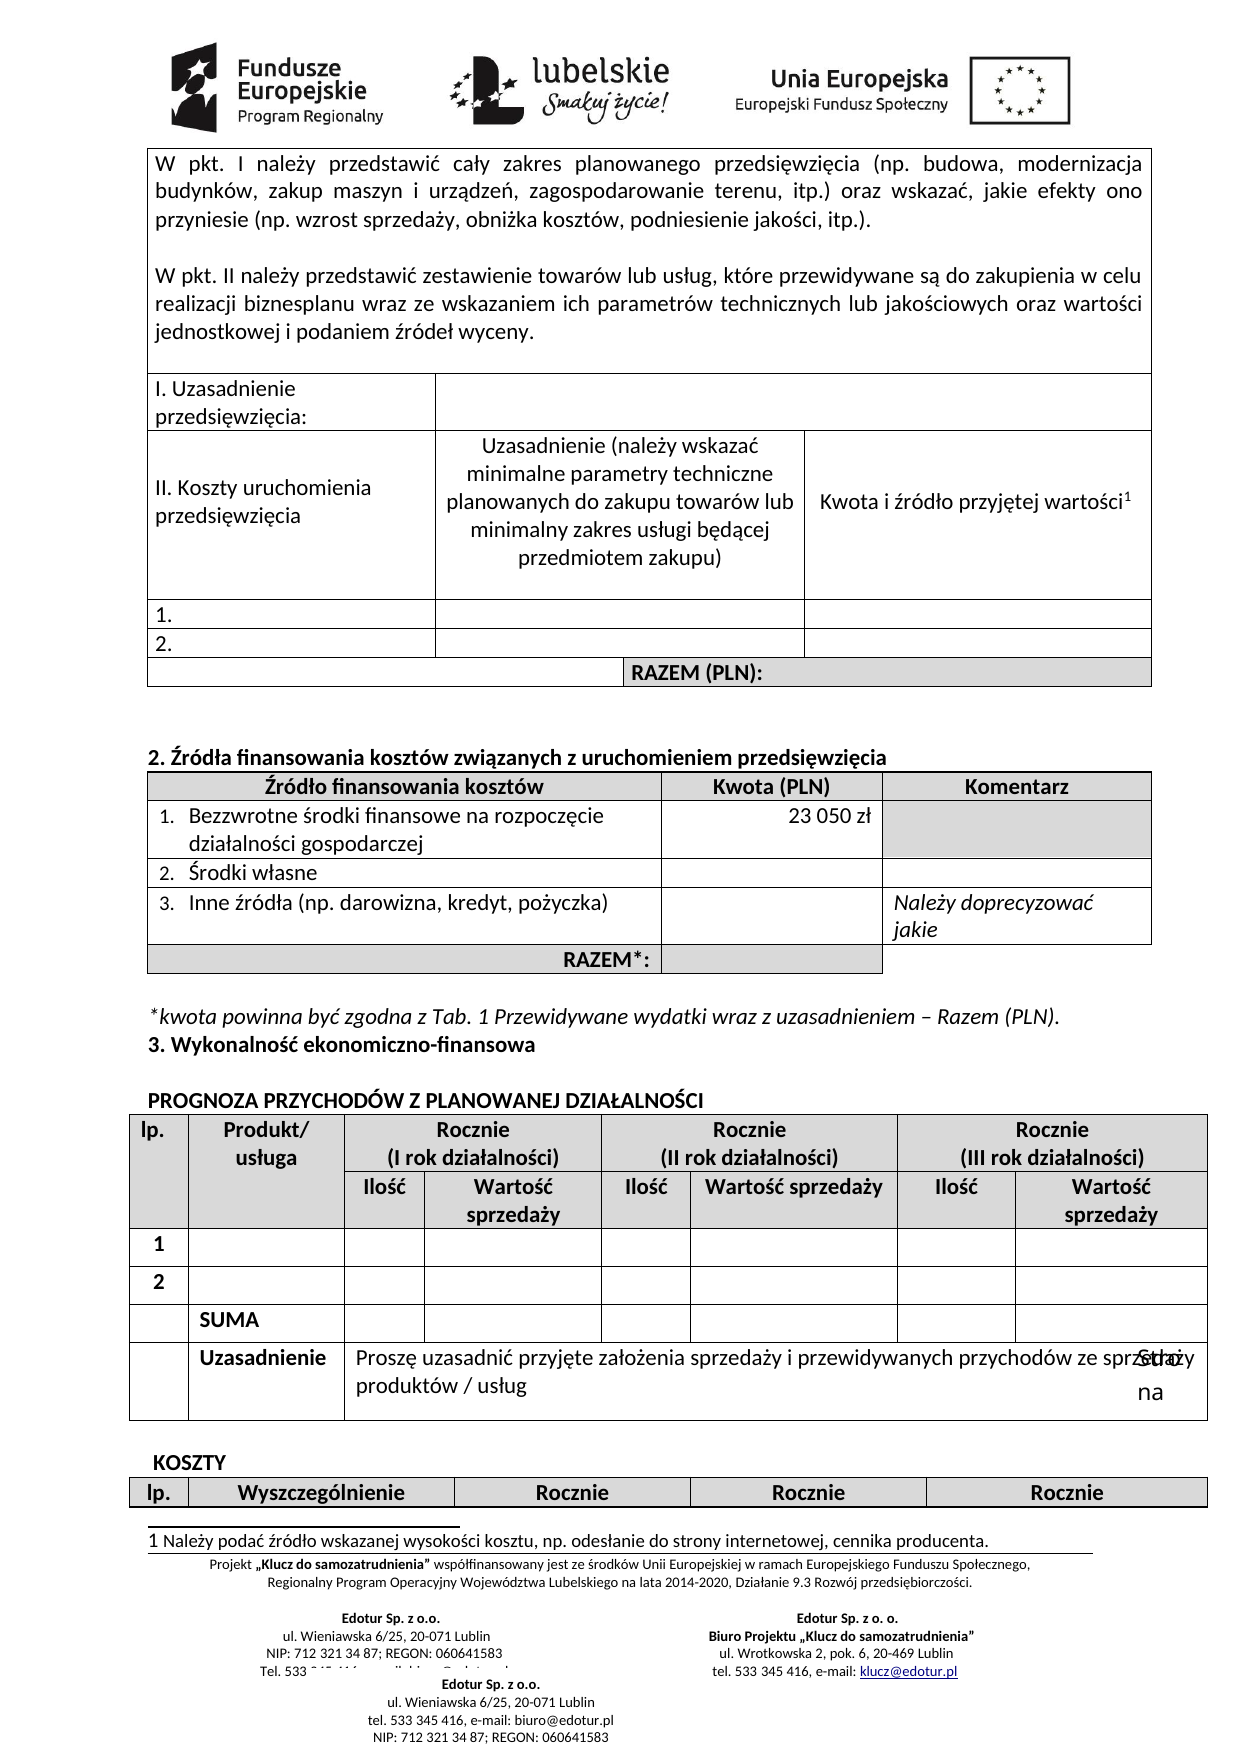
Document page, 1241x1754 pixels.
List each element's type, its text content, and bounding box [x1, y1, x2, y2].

table_cell [436, 374, 1151, 430]
table_cell [883, 801, 1151, 857]
text 2. Źródła finansowania kosztów związanych z uruchomieniem przedsięwzięcia [148, 743, 1093, 771]
table_cell [691, 1229, 897, 1266]
table_cell Środki własne [148, 859, 661, 887]
table_header Źródło finansowania kosztów [148, 773, 661, 800]
table_cell [662, 945, 882, 973]
text 3. Wykonalność ekonomiczno-finansowa [148, 1030, 1093, 1058]
table_header Rocznie [691, 1478, 926, 1506]
table_cell [805, 600, 1151, 628]
table_cell [436, 629, 804, 657]
table_cell [425, 1305, 601, 1342]
table_cell [345, 1305, 424, 1342]
table_header Wyszczególnienie [189, 1478, 454, 1506]
table_cell [662, 888, 882, 944]
table_cell [662, 859, 882, 887]
table_cell [148, 658, 623, 686]
table_cell [898, 1229, 1015, 1266]
table_cell [189, 1229, 344, 1266]
table_cell II. Koszty uruchomienia przedsięwzięcia [148, 431, 435, 599]
table_header Komentarz [883, 773, 1151, 800]
table_cell [602, 1267, 690, 1304]
table_header lp. [130, 1115, 188, 1228]
table_cell Wartość sprzedaży [425, 1172, 601, 1228]
table_cell W pkt. I należy przedstawić cały zakres planowanego przedsięwzięcia (np. budowa, modernizacja budynków, zakup maszyn i urządzeń, zagospodarowanie terenu, itp.) oraz wskazać, jakie efekty ono przyniesie (np. wzrost sprzedaży, obniżka kosztów, podniesienie jakości, itp.). W pkt. II należy przedstawić zestawienie towarów lub usług, które przewidywane są do zakupienia w celu realizacji biznesplanu wraz ze wskazaniem ich parametrów technicznych lub jakościowych oraz wartości jednostkowej i podaniem źródeł wyceny. [148, 149, 1151, 373]
table_cell [1016, 1305, 1207, 1342]
table_cell [345, 1229, 424, 1266]
table_cell [805, 629, 1151, 657]
table_header lp. [130, 1478, 188, 1506]
table_cell [898, 1305, 1015, 1342]
text KOSZTY [148, 1448, 1093, 1477]
table_cell [1016, 1229, 1207, 1266]
table_cell RAZEM*: [148, 945, 661, 973]
table_cell Ilość [345, 1172, 424, 1228]
table_header Rocznie (II rok działalności) [602, 1115, 897, 1171]
table_cell [345, 1267, 424, 1304]
table_cell [148, 629, 435, 657]
table_cell 2 [130, 1267, 188, 1304]
table_cell [602, 1229, 690, 1266]
text *kwota powinna być zgodna z Tab. 1 Przewidywane wydatki wraz z uzasadnieniem – Razem (PLN). [148, 1002, 1093, 1030]
table_cell RAZEM (PLN): [624, 658, 1151, 686]
table_cell [130, 1305, 188, 1342]
table_cell Inne źródła (np. darowizna, kredyt, pożyczka) [148, 888, 661, 944]
table_cell [189, 1267, 344, 1304]
table_header Rocznie (I rok działalności) [345, 1115, 601, 1171]
table_header Rocznie [927, 1478, 1207, 1506]
text PROGNOZA PRZYCHODÓW Z PLANOWANEJ DZIAŁALNOŚCI [148, 1086, 1093, 1114]
table_cell [691, 1305, 897, 1342]
table_cell [148, 600, 435, 628]
table_cell [883, 945, 1151, 973]
table_cell SUMA [189, 1305, 344, 1342]
table_cell 23 050 zł [662, 801, 882, 857]
table_cell [691, 1267, 897, 1304]
table_cell Ilość [898, 1172, 1015, 1228]
table_cell Ilość [602, 1172, 690, 1228]
table_header Produkt/ usługa [189, 1115, 344, 1228]
table_cell 1 [130, 1229, 188, 1266]
table_cell I. Uzasadnienie przedsięwzięcia: [148, 374, 435, 430]
table_cell [130, 1343, 188, 1419]
table_cell [1016, 1267, 1207, 1304]
table_cell [883, 859, 1151, 887]
table_cell [425, 1229, 601, 1266]
table_header Rocznie (III rok działalności) [898, 1115, 1207, 1171]
table_header Kwota (PLN) [662, 773, 882, 800]
table_cell Należy doprecyzować jakie [883, 888, 1151, 944]
table_cell [898, 1267, 1015, 1304]
table_cell Uzasadnienie (należy wskazać minimalne parametry techniczne planowanych do zakupu towarów lub minimalny zakres usługi będącej przedmiotem zakupu) [436, 431, 804, 599]
table_cell [425, 1267, 601, 1304]
table_header Rocznie [455, 1478, 690, 1506]
table_cell [436, 600, 804, 628]
table_cell Wartość sprzedaży [691, 1172, 897, 1228]
table_cell Bezzwrotne środki finansowe na rozpoczęcie działalności gospodarczej [148, 801, 661, 857]
table_cell Uzasadnienie [189, 1343, 344, 1419]
table_cell Kwota i źródło przyjętej wartości [805, 431, 1151, 599]
table_cell Proszę uzasadnić przyjęte założenia sprzedaży i przewidywanych przychodów ze sprzedaży produktów / usług [345, 1343, 1207, 1419]
table_cell [602, 1305, 690, 1342]
table_cell Wartość sprzedaży [1016, 1172, 1207, 1228]
